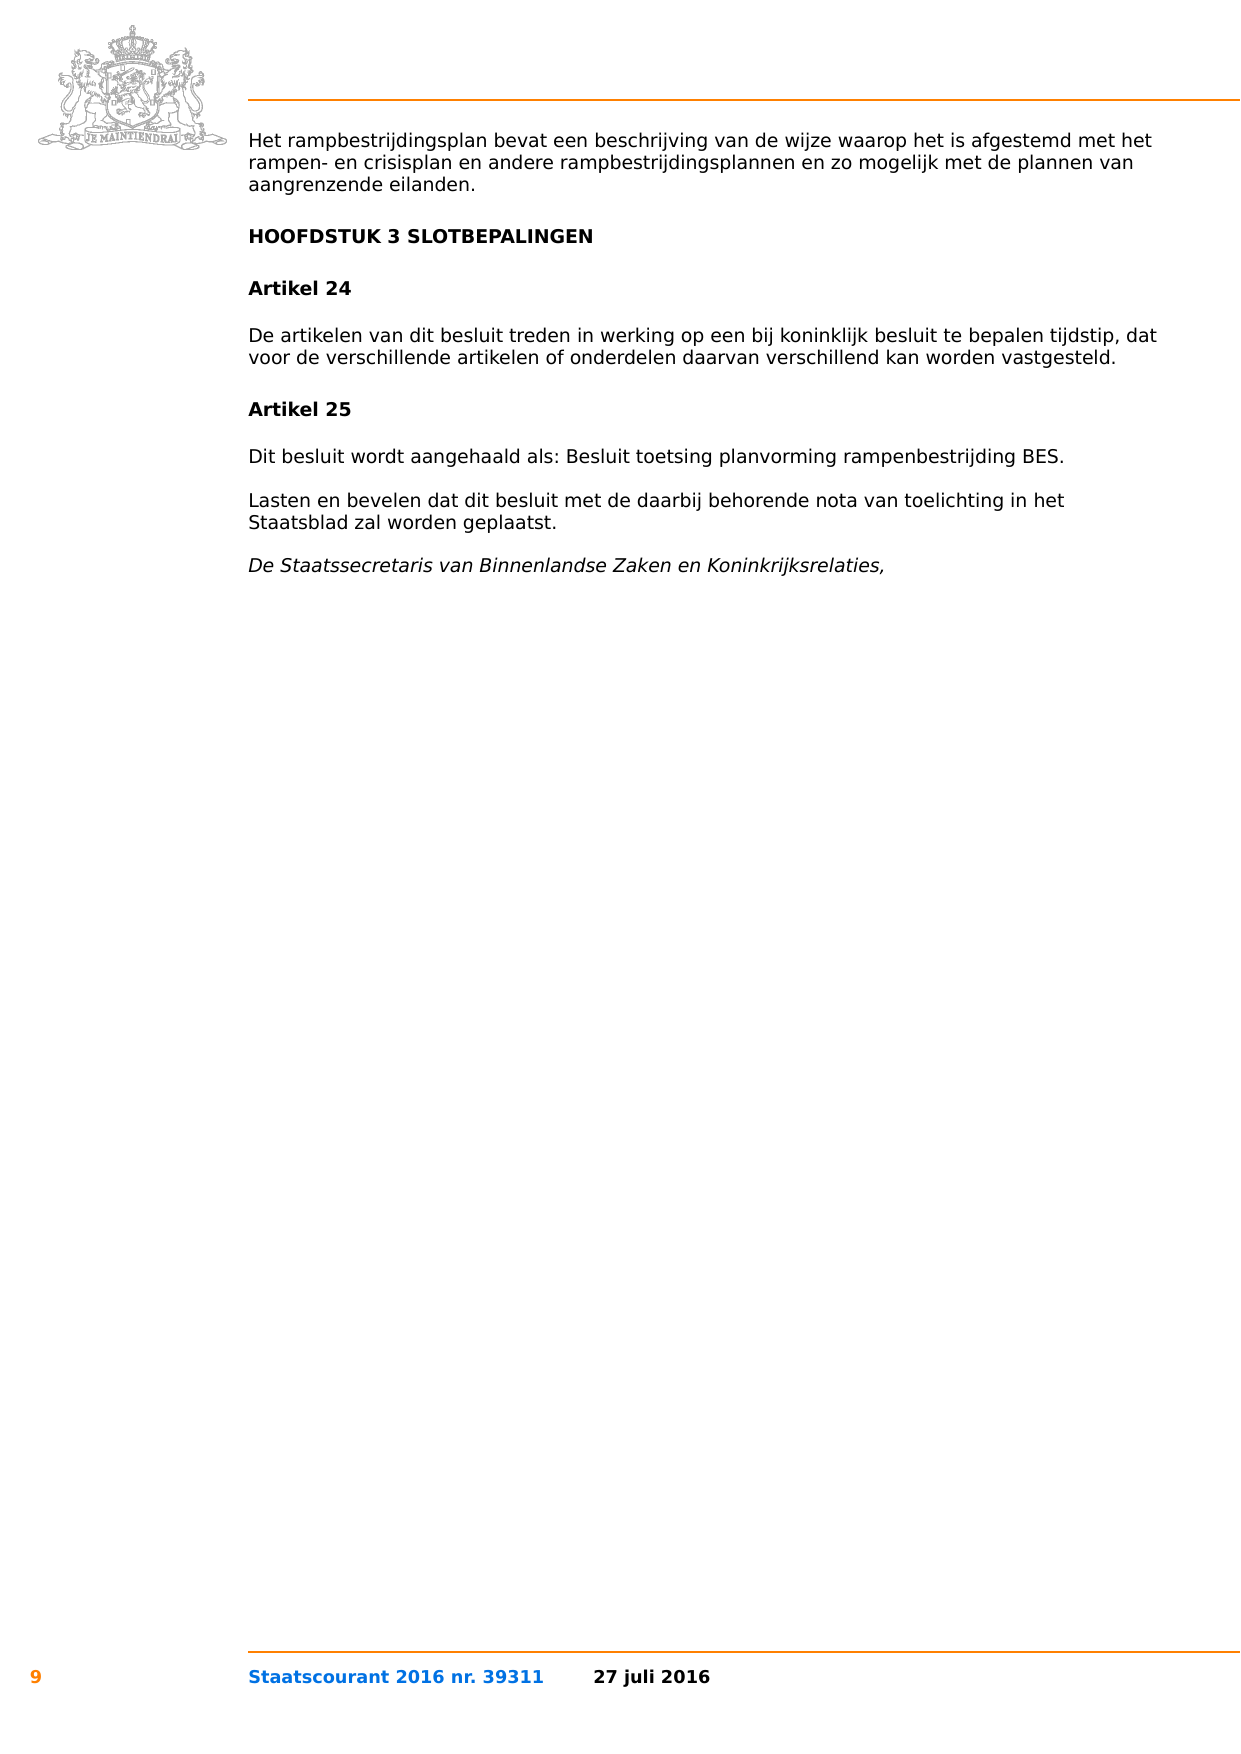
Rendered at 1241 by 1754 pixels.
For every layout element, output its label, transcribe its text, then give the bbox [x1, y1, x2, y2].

text De Staatssecretaris van Binnenlandse Zaken en Koninkrijksrelaties, [248, 555, 1163, 577]
subtitle Artikel 24 [248, 278, 1163, 300]
text De artikelen van dit besluit treden in werking op een bij koninklijk besluit te bepalen tijdstip, dat voor de verschillende artikelen of onderdelen daarvan verschillend kan worden vastgesteld. [248, 325, 1163, 369]
subtitle Artikel 25 [248, 399, 1163, 421]
subtitle HOOFDSTUK 3 SLOTBEPALINGEN [248, 226, 1163, 248]
picture [38, 25, 227, 150]
text Dit besluit wordt aangehaald als: Besluit toetsing planvorming rampenbestrijding BES. [248, 446, 1163, 468]
text Lasten en bevelen dat dit besluit met de daarbij behorende nota van toelichting in het Staatsblad zal worden geplaatst. [248, 489, 1163, 533]
text Het rampbestrijdingsplan bevat een beschrijving van de wijze waarop het is afgestemd met het rampen- en crisisplan en andere rampbestrijdingsplannen en zo mogelijk met de plannen van aangrenzende eilanden. [248, 130, 1163, 196]
